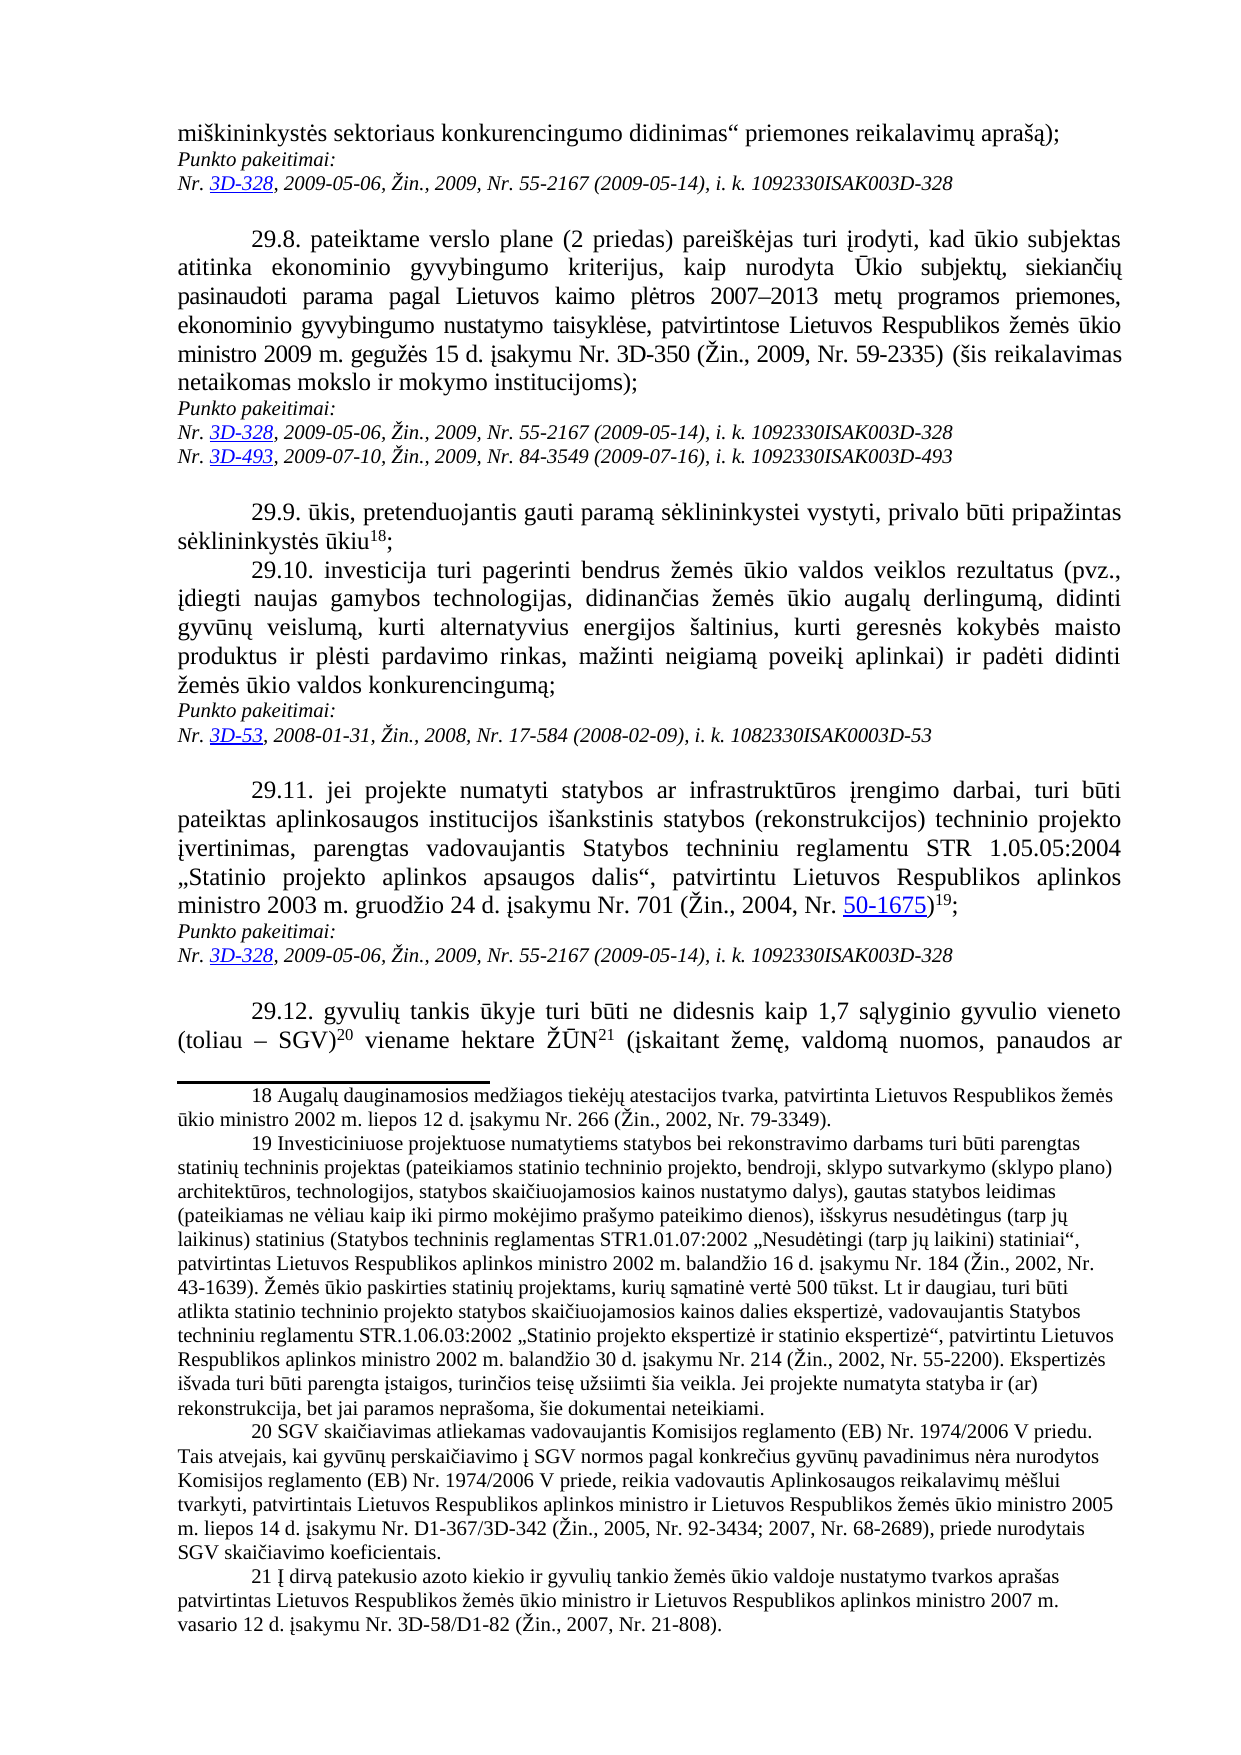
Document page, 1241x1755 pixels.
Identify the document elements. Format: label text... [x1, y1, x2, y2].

text Nr. 3D-328, 2009-05-06, Žin., 2009, Nr. 55-2167 (2009-05-14), i. k. 1092330ISAK003D-328 [177, 943, 1122, 967]
text 29.9. ūkis, pretenduojantis gauti paramą sėklininkystei vystyti, privalo būti pripažintas sėklininkystės ūkiu; [177, 497, 1122, 555]
text Punkto pakeitimai: [177, 147, 1122, 171]
text Nr. 3D-53, 2008-01-31, Žin., 2008, Nr. 17-584 (2008-02-09), i. k. 1082330ISAK0003D-53 [177, 722, 1122, 747]
text SGV skaičiavimas atliekamas vadovaujantis Komisijos reglamento (EB) Nr. 1974/2006 V priedu. Tais atvejais, kai gyvūnų perskaičiavimo į SGV normos pagal konkrečius gyvūnų pavadinimus nėra nurodytos Komisijos reglamento (EB) Nr. 1974/2006 V priede, reikia vadovautis Aplinkosaugos reikalavimų mėšlui tvarkyti, patvirtintais Lietuvos Respublikos aplinkos ministro ir Lietuvos Respublikos žemės ūkio ministro 2005 m. liepos 14 d. įsakymu Nr. D1-367/3D-342 (Žin., 2005, Nr. 92-3434; 2007, Nr. 68-2689), priede nurodytais SGV skaičiavimo koeficientais. [177, 1419, 1122, 1564]
text miškininkystės sektoriaus konkurencingumo didinimas“ priemones reikalavimų aprašą); [177, 118, 1122, 147]
text 29.11. jei projekte numatyti statybos ar infrastruktūros įrengimo darbai, turi būti pateiktas aplinkosaugos institucijos išankstinis statybos (rekonstrukcijos) techninio projekto įvertinimas, parengtas vadovaujantis Statybos techniniu reglamentu STR 1.05.05:2004 „Statinio projekto aplinkos apsaugos dalis“, patvirtintu Lietuvos Respublikos aplinkos ministro 2003 m. gruodžio 24 d. įsakymu Nr. 701 (Žin., 2004, Nr. 50-1675); [177, 775, 1122, 919]
text Investiciniuose projektuose numatytiems statybos bei rekonstravimo darbams turi būti parengtas statinių techninis projektas (pateikiamos statinio techninio projekto, bendroji, sklypo sutvarkymo (sklypo plano) architektūros, technologijos, statybos skaičiuojamosios kainos nustatymo dalys), gautas statybos leidimas (pateikiamas ne vėliau kaip iki pirmo mokėjimo prašymo pateikimo dienos), išskyrus nesudėtingus (tarp jų laikinus) statinius (Statybos techninis reglamentas STR1.01.07:2002 „Nesudėtingi (tarp jų laikini) statiniai“, patvirtintas Lietuvos Respublikos aplinkos ministro 2002 m. balandžio 16 d. įsakymu Nr. 184 (Žin., 2002, Nr. 43-1639). Žemės ūkio paskirties statinių projektams, kurių sąmatinė vertė 500 tūkst. Lt ir daugiau, turi būti atlikta statinio techninio projekto statybos skaičiuojamosios kainos dalies ekspertizė, vadovaujantis Statybos techniniu reglamentu STR.1.06.03:2002 „Statinio projekto ekspertizė ir statinio ekspertizė“, patvirtintu Lietuvos Respublikos aplinkos ministro 2002 m. balandžio 30 d. įsakymu Nr. 214 (Žin., 2002, Nr. 55-2200). Ekspertizės išvada turi būti parengta įstaigos, turinčios teisę užsiimti šia veikla. Jei projekte numatyta statyba ir (ar) rekonstrukcija, bet jai paramos neprašoma, šie dokumentai neteikiami. [177, 1131, 1122, 1419]
text Punkto pakeitimai: [177, 698, 1122, 722]
text Nr. 3D-328, 2009-05-06, Žin., 2009, Nr. 55-2167 (2009-05-14), i. k. 1092330ISAK003D-328 [177, 420, 1122, 444]
text Į dirvą patekusio azoto kiekio ir gyvulių tankio žemės ūkio valdoje nustatymo tvarkos aprašas patvirtintas Lietuvos Respublikos žemės ūkio ministro ir Lietuvos Respublikos aplinkos ministro 2007 m. vasario 12 d. įsakymu Nr. 3D-58/D1-82 (Žin., 2007, Nr. 21-808). [177, 1564, 1122, 1636]
text Augalų dauginamosios medžiagos tiekėjų atestacijos tvarka, patvirtinta Lietuvos Respublikos žemės ūkio ministro 2002 m. liepos 12 d. įsakymu Nr. 266 (Žin., 2002, Nr. 79-3349). [177, 1083, 1122, 1131]
text 29.12. gyvulių tankis ūkyje turi būti ne didesnis kaip 1,7 sąlyginio gyvulio vieneto (toliau – SGV) viename hektare ŽŪN (įskaitant žemę, valdomą nuomos, panaudos ar [177, 996, 1122, 1053]
text Nr. 3D-328, 2009-05-06, Žin., 2009, Nr. 55-2167 (2009-05-14), i. k. 1092330ISAK003D-328 [177, 171, 1122, 195]
text Nr. 3D-493, 2009-07-10, Žin., 2009, Nr. 84-3549 (2009-07-16), i. k. 1092330ISAK003D-493 [177, 444, 1122, 468]
text Punkto pakeitimai: [177, 919, 1122, 943]
text 29.10. investicija turi pagerinti bendrus žemės ūkio valdos veiklos rezultatus (pvz., įdiegti naujas gamybos technologijas, didinančias žemės ūkio augalų derlingumą, didinti gyvūnų veislumą, kurti alternatyvius energijos šaltinius, kurti geresnės kokybės maisto produktus ir plėsti pardavimo rinkas, mažinti neigiamą poveikį aplinkai) ir padėti didinti žemės ūkio valdos konkurencingumą; [177, 555, 1122, 698]
text 29.8. pateiktame verslo plane (2 priedas) pareiškėjas turi įrodyti, kad ūkio subjektas atitinka ekonominio gyvybingumo kriterijus, kaip nurodyta Ūkio subjektų, siekiančių pasinaudoti parama pagal Lietuvos kaimo plėtros 2007–2013 metų programos priemones, ekonominio gyvybingumo nustatymo taisyklėse, patvirtintose Lietuvos Respublikos žemės ūkio ministro 2009 m. gegužės 15 d. įsakymu Nr. 3D-350 (Žin., 2009, Nr. 59-2335) (šis reikalavimas netaikomas mokslo ir mokymo institucijoms); [177, 224, 1122, 396]
text Punkto pakeitimai: [177, 396, 1122, 420]
